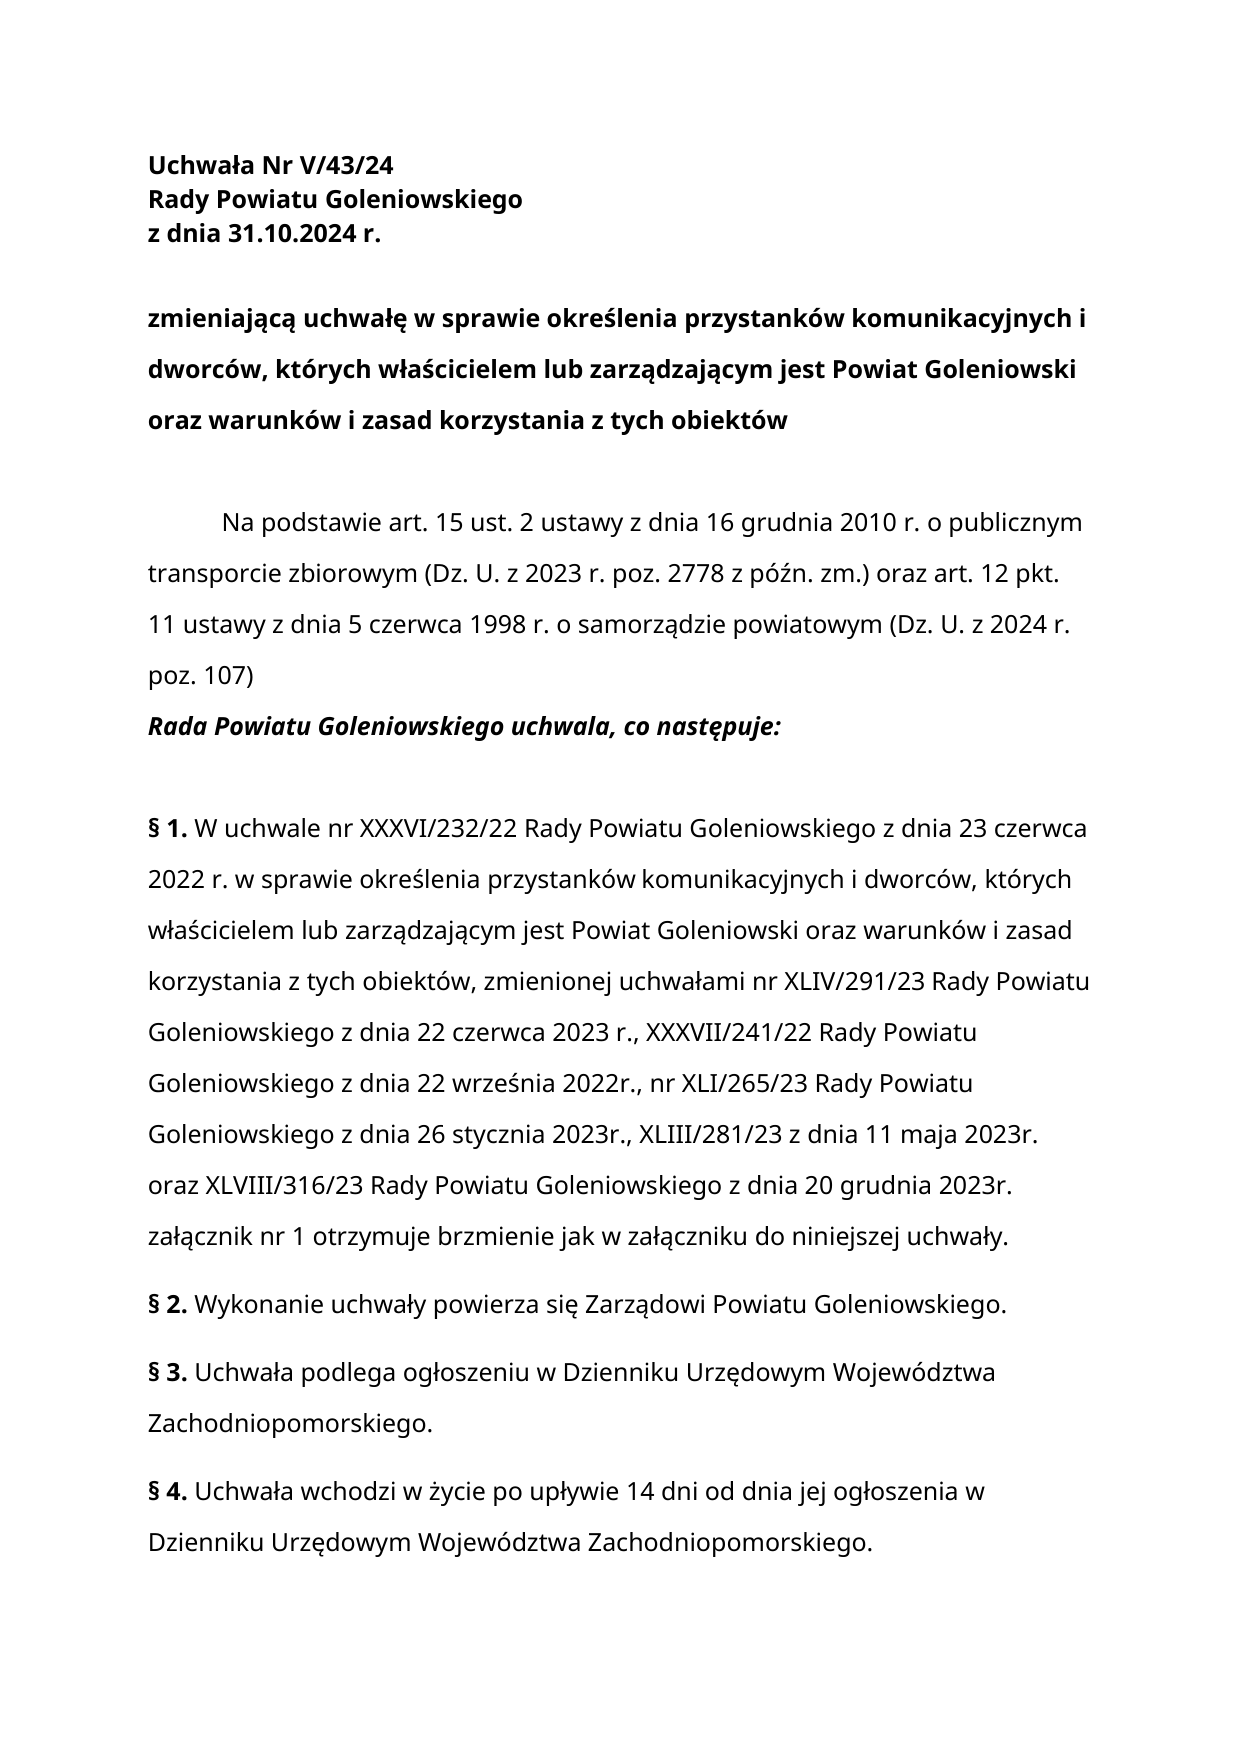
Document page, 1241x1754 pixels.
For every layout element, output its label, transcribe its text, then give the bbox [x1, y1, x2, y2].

text § 1. W uchwale nr XXXVI/232/22 Rady Powiatu Goleniowskiego z dnia 23 czerwca 2022 r. w sprawie określenia przystanków komunikacyjnych i dworców, których właścicielem lub zarządzającym jest Powiat Goleniowski oraz warunków i zasad korzystania z tych obiektów, zmienionej uchwałami nr XLIV/291/23 Rady Powiatu Goleniowskiego z dnia 22 czerwca 2023 r., XXXVII/241/22 Rady Powiatu Goleniowskiego z dnia 22 września 2022r., nr XLI/265/23 Rady Powiatu Goleniowskiego z dnia 26 stycznia 2023r., XLIII/281/23 z dnia 11 maja 2023r. oraz XLVIII/316/23 Rady Powiatu Goleniowskiego z dnia 20 grudnia 2023r. załącznik nr 1 otrzymuje brzmienie jak w załączniku do niniejszej uchwały. [148, 811, 1093, 1253]
text § 4. Uchwała wchodzi w życie po upływie 14 dni od dnia jej ogłoszenia w Dzienniku Urzędowym Województwa Zachodniopomorskiego. [148, 1473, 1093, 1558]
text § 2. Wykonanie uchwały powierza się Zarządowi Powiatu Goleniowskiego. [148, 1287, 1093, 1321]
text Rady Powiatu Goleniowskiego [148, 182, 1093, 216]
text z dnia 31.10.2024 r. [148, 216, 1093, 250]
text Rada Powiatu Goleniowskiego uchwala, co następuje: [148, 708, 1093, 743]
text § 3. Uchwała podlega ogłoszeniu w Dzienniku Urzędowym Województwa Zachodniopomorskiego. [148, 1354, 1093, 1439]
text Uchwała Nr V/43/24 [148, 148, 1093, 182]
text Na podstawie art. 15 ust. 2 ustawy z dnia 16 grudnia 2010 r. o publicznym transporcie zbiorowym (Dz. U. z 2023 r. poz. 2778 z późn. zm.) oraz art. 12 pkt. 11 ustawy z dnia 5 czerwca 1998 r. o samorządzie powiatowym (Dz. U. z 2024 r. poz. 107) [148, 504, 1093, 692]
text zmieniającą uchwałę w sprawie określenia przystanków komunikacyjnych i dworców, których właścicielem lub zarządzającym jest Powiat Goleniowski oraz warunków i zasad korzystania z tych obiektów [148, 301, 1093, 437]
